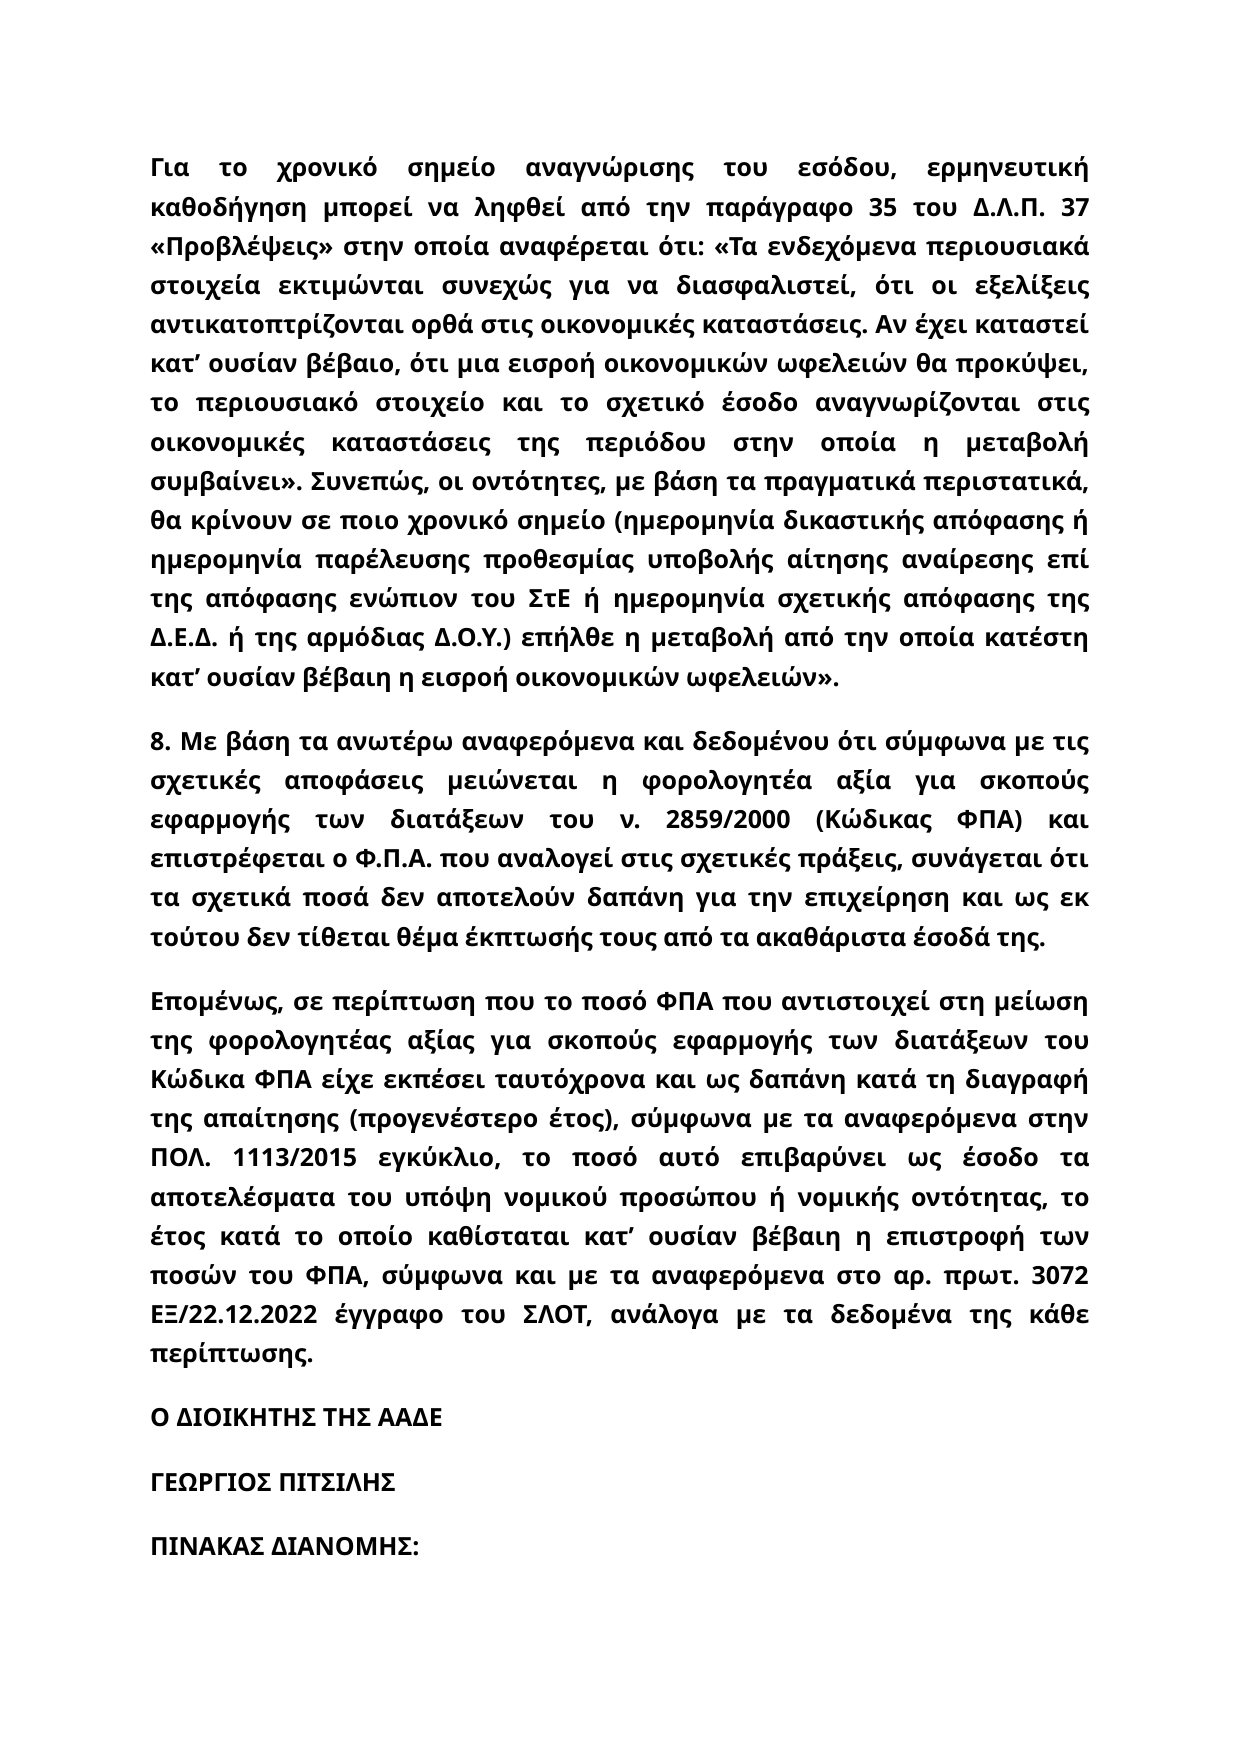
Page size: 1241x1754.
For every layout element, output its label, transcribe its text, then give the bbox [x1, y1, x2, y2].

text Για το χρονικό σημείο αναγνώρισης του εσόδου, ερμηνευτική καθοδήγηση μπορεί να ληφθεί από την παράγραφο 35 του Δ.Λ.Π. 37 «Προβλέψεις» στην οποία αναφέρεται ότι: «Τα ενδεχόμενα περιουσιακά στοιχεία εκτιμώνται συνεχώς για να διασφαλιστεί, ότι οι εξελίξεις αντικατοπτρίζονται ορθά στις οικονομικές καταστάσεις. Αν έχει καταστεί κατ’ ουσίαν βέβαιο, ότι μια εισροή οικονομικών ωφελειών θα προκύψει, το περιουσιακό στοιχείο και το σχετικό έσοδο αναγνωρίζονται στις οικονομικές καταστάσεις της περιόδου στην οποία η μεταβολή συμβαίνει». Συνεπώς, οι οντότητες, με βάση τα πραγματικά περιστατικά, θα κρίνουν σε ποιο χρονικό σημείο (ημερομηνία δικαστικής απόφασης ή ημερομηνία παρέλευσης προθεσμίας υποβολής αίτησης αναίρεσης επί της απόφασης ενώπιον του ΣτΕ ή ημερομηνία σχετικής απόφασης της Δ.Ε.Δ. ή της αρμόδιας Δ.Ο.Υ.) επήλθε η μεταβολή από την οποία κατέστη κατ’ ουσίαν βέβαιη η εισροή οικονομικών ωφελειών». [150, 150, 1090, 693]
text ΓΕΩΡΓΙΟΣ ΠΙΤΣΙΛΗΣ [150, 1464, 1090, 1498]
text Ο ΔΙΟΙΚΗΤΗΣ ΤΗΣ ΑΑΔΕ [150, 1400, 1090, 1434]
text 8. Με βάση τα ανωτέρω αναφερόμενα και δεδομένου ότι σύμφωνα με τις σχετικές αποφάσεις μειώνεται η φορολογητέα αξία για σκοπούς εφαρμογής των διατάξεων του ν. 2859/2000 (Κώδικας ΦΠΑ) και επιστρέφεται ο Φ.Π.Α. που αναλογεί στις σχετικές πράξεις, συνάγεται ότι τα σχετικά ποσά δεν αποτελούν δαπάνη για την επιχείρηση και ως εκ τούτου δεν τίθεται θέμα έκπτωσής τους από τα ακαθάριστα έσοδά της. [150, 723, 1090, 953]
text Επομένως, σε περίπτωση που το ποσό ΦΠΑ που αντιστοιχεί στη μείωση της φορολογητέας αξίας για σκοπούς εφαρμογής των διατάξεων του Κώδικα ΦΠΑ είχε εκπέσει ταυτόχρονα και ως δαπάνη κατά τη διαγραφή της απαίτησης (προγενέστερο έτος), σύμφωνα με τα αναφερόμενα στην ΠΟΛ. 1113/2015 εγκύκλιο, το ποσό αυτό επιβαρύνει ως έσοδο τα αποτελέσματα του υπόψη νομικού προσώπου ή νομικής οντότητας, το έτος κατά το οποίο καθίσταται κατ’ ουσίαν βέβαιη η επιστροφή των ποσών του ΦΠΑ, σύμφωνα και με τα αναφερόμενα στο αρ. πρωτ. 3072 ΕΞ/22.12.2022 έγγραφο του ΣΛΟΤ, ανάλογα με τα δεδομένα της κάθε περίπτωσης. [150, 983, 1090, 1370]
text ΠΙΝΑΚΑΣ ΔΙΑΝΟΜΗΣ: [150, 1528, 1090, 1562]
